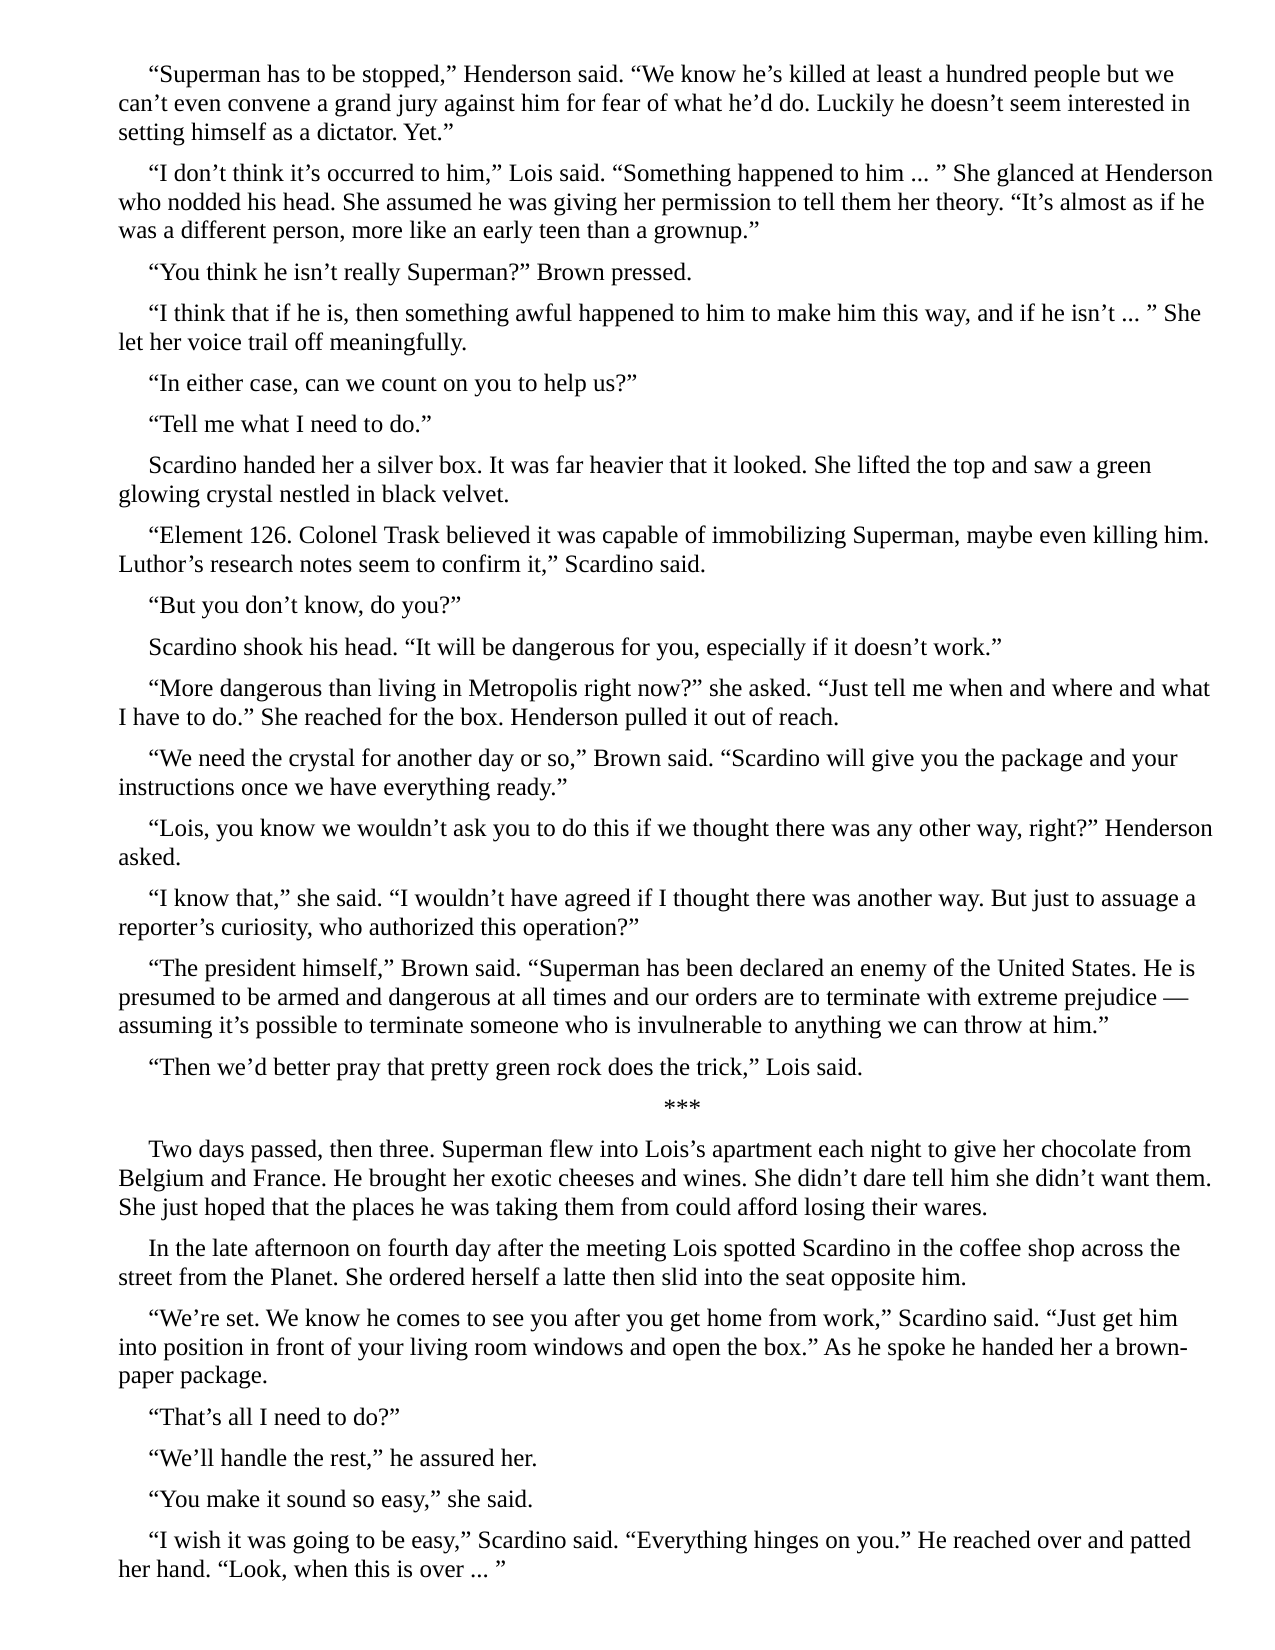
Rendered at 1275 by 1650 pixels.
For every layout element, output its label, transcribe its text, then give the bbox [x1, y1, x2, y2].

text “I don’t think it’s occurred to him,” Lois said. “Something happened to him ... ” She glanced at Henderson who nodded his head. She assumed he was giving her permission to tell them her theory. “It’s almost as if he was a different person, more like an early teen than a grownup.” [118, 158, 1216, 244]
text *** [118, 1093, 1216, 1122]
text Scardino shook his head. “It will be dangerous for you, especially if it doesn’t work.” [118, 632, 1216, 660]
text “Superman has to be stopped,” Henderson said. “We know he’s killed at least a hundred people but we can’t even convene a grand jury against him for fear of what he’d do. Luckily he doesn’t seem interested in setting himself as a dictator. Yet.” [118, 59, 1216, 145]
text “You think he isn’t really Superman?” Brown pressed. [118, 257, 1216, 285]
text “We need the crystal for another day or so,” Brown said. “Scardino will give you the package and your instructions once we have everything ready.” [118, 743, 1216, 800]
text Two days passed, then three. Superman flew into Lois’s apartment each night to give her chocolate from Belgium and France. He brought her exotic cheeses and wines. She didn’t dare tell him she didn’t want them. She just hoped that the places he was taking them from could afford losing their wares. [118, 1134, 1216, 1220]
text “Element 126. Colonel Trask believed it was capable of immobilizing Superman, maybe even killing him. Luthor’s research notes seem to confirm it,” Scardino said. [118, 520, 1216, 578]
text “But you don’t know, do you?” [118, 590, 1216, 619]
text “That’s all I need to do?” [118, 1402, 1216, 1430]
text “Then we’d better pray that pretty green rock does the trick,” Lois said. [118, 1052, 1216, 1080]
text “In either case, can we count on you to help us?” [118, 368, 1216, 397]
text “I wish it was going to be easy,” Scardino said. “Everything hinges on you.” He reached over and patted her hand. “Look, when this is over ... ” [118, 1525, 1216, 1583]
text “Tell me what I need to do.” [118, 409, 1216, 438]
text “We’re set. We know he comes to see you after you get home from work,” Scardino said. “Just get him into position in front of your living room windows and open the box.” As he spoke he handed her a brown-paper package. [118, 1303, 1216, 1389]
text “I think that if he is, then something awful happened to him to make him this way, and if he isn’t ... ” She let her voice trail off meaningfully. [118, 298, 1216, 355]
text “The president himself,” Brown said. “Superman has been declared an enemy of the United States. He is presumed to be armed and dangerous at all times and our orders are to terminate with extreme prejudice — assuming it’s possible to terminate someone who is invulnerable to anything we can throw at him.” [118, 953, 1216, 1039]
text “More dangerous than living in Metropolis right now?” she asked. “Just tell me when and where and what I have to do.” She reached for the box. Henderson pulled it out of reach. [118, 673, 1216, 730]
text “I know that,” she said. “I wouldn’t have agreed if I thought there was another way. But just to assuage a reporter’s curiosity, who authorized this operation?” [118, 883, 1216, 940]
text In the late afternoon on fourth day after the meeting Lois spotted Scardino in the coffee shop across the street from the Planet. She ordered herself a latte then slid into the seat opposite him. [118, 1233, 1216, 1290]
text “Lois, you know we wouldn’t ask you to do this if we thought there was any other way, right?” Henderson asked. [118, 813, 1216, 870]
text Scardino handed her a silver box. It was far heavier that it looked. She lifted the top and saw a green glowing crystal nestled in black velvet. [118, 450, 1216, 508]
text “We’ll handle the rest,” he assured her. [118, 1443, 1216, 1472]
text “You make it sound so easy,” she said. [118, 1484, 1216, 1513]
